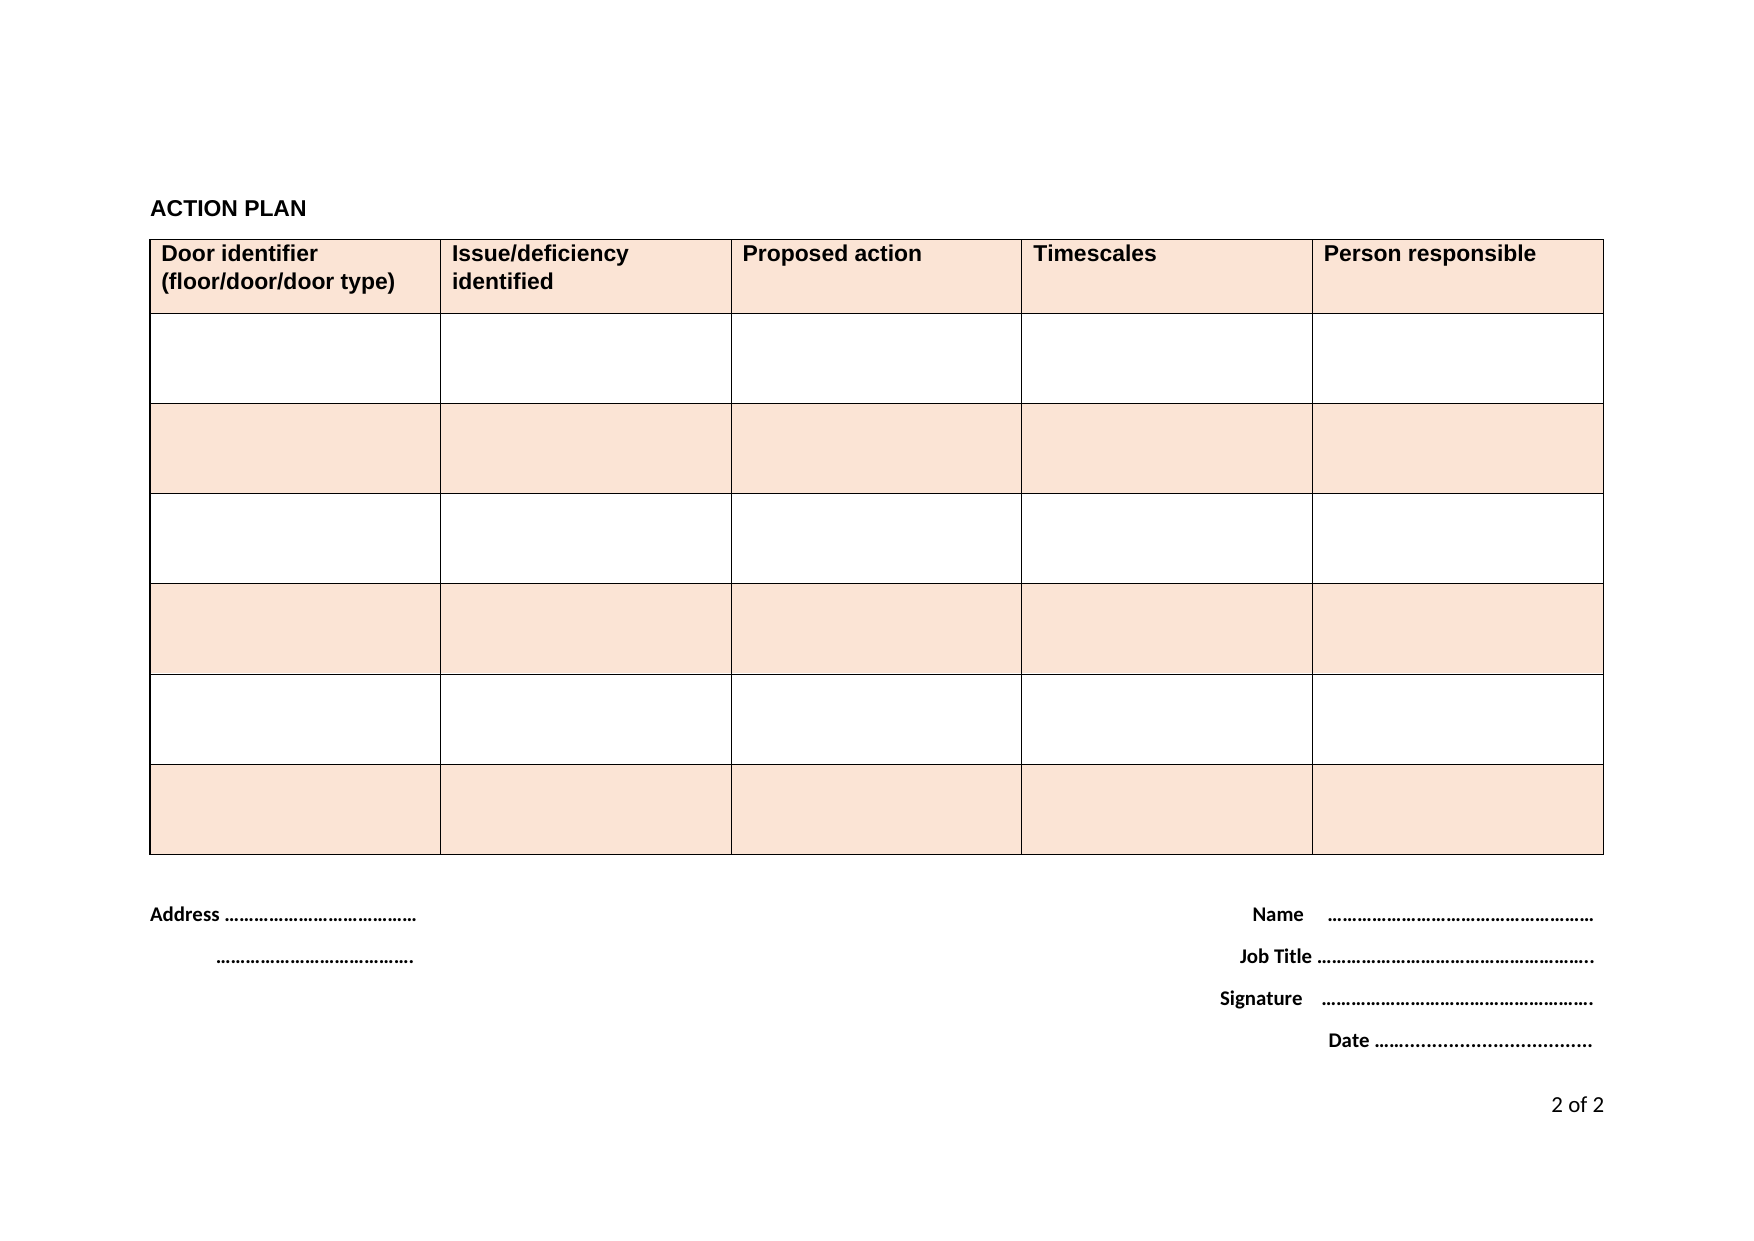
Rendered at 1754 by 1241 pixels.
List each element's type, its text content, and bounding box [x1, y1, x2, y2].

table_cell [151, 765, 440, 854]
table_cell [732, 765, 1021, 854]
table_cell [732, 675, 1021, 764]
table_cell [1313, 765, 1603, 854]
table_cell [151, 494, 440, 583]
table_cell [441, 404, 731, 493]
table_header Issue/deficiency identified [441, 240, 731, 313]
table_cell [151, 404, 440, 493]
table_cell [1022, 675, 1312, 764]
table_cell [151, 314, 440, 403]
table_cell [1313, 584, 1603, 673]
table_cell [151, 584, 440, 673]
table_cell [1313, 404, 1603, 493]
table_cell [1313, 314, 1603, 403]
table_cell [1022, 404, 1312, 493]
text Signature ………………………………………………. [150, 986, 1604, 1011]
table_cell [1313, 675, 1603, 764]
table_header Door identifier (floor/door/door type) [151, 240, 440, 313]
table_cell [732, 494, 1021, 583]
table_header Timescales [1022, 240, 1312, 313]
table_cell [1313, 494, 1603, 583]
table_cell [1022, 494, 1312, 583]
table_cell [1022, 765, 1312, 854]
text Address ………………………………… Name ……………………………………………… [150, 901, 1604, 927]
table_cell [441, 765, 731, 854]
text ACTION PLAN [150, 194, 1604, 221]
table_cell [732, 584, 1021, 673]
table_cell [441, 584, 731, 673]
table_cell [1022, 584, 1312, 673]
table_cell [441, 494, 731, 583]
table_cell [441, 675, 731, 764]
text Date …….................................. [150, 1028, 1593, 1053]
table_header Proposed action [732, 240, 1021, 313]
table_cell [732, 404, 1021, 493]
table_cell [441, 314, 731, 403]
table_header Person responsible [1313, 240, 1603, 313]
table_cell [151, 675, 440, 764]
text …………………………………. Job Title ……………………………………………….. [150, 943, 1604, 969]
table_cell [1022, 314, 1312, 403]
table_cell [732, 314, 1021, 403]
